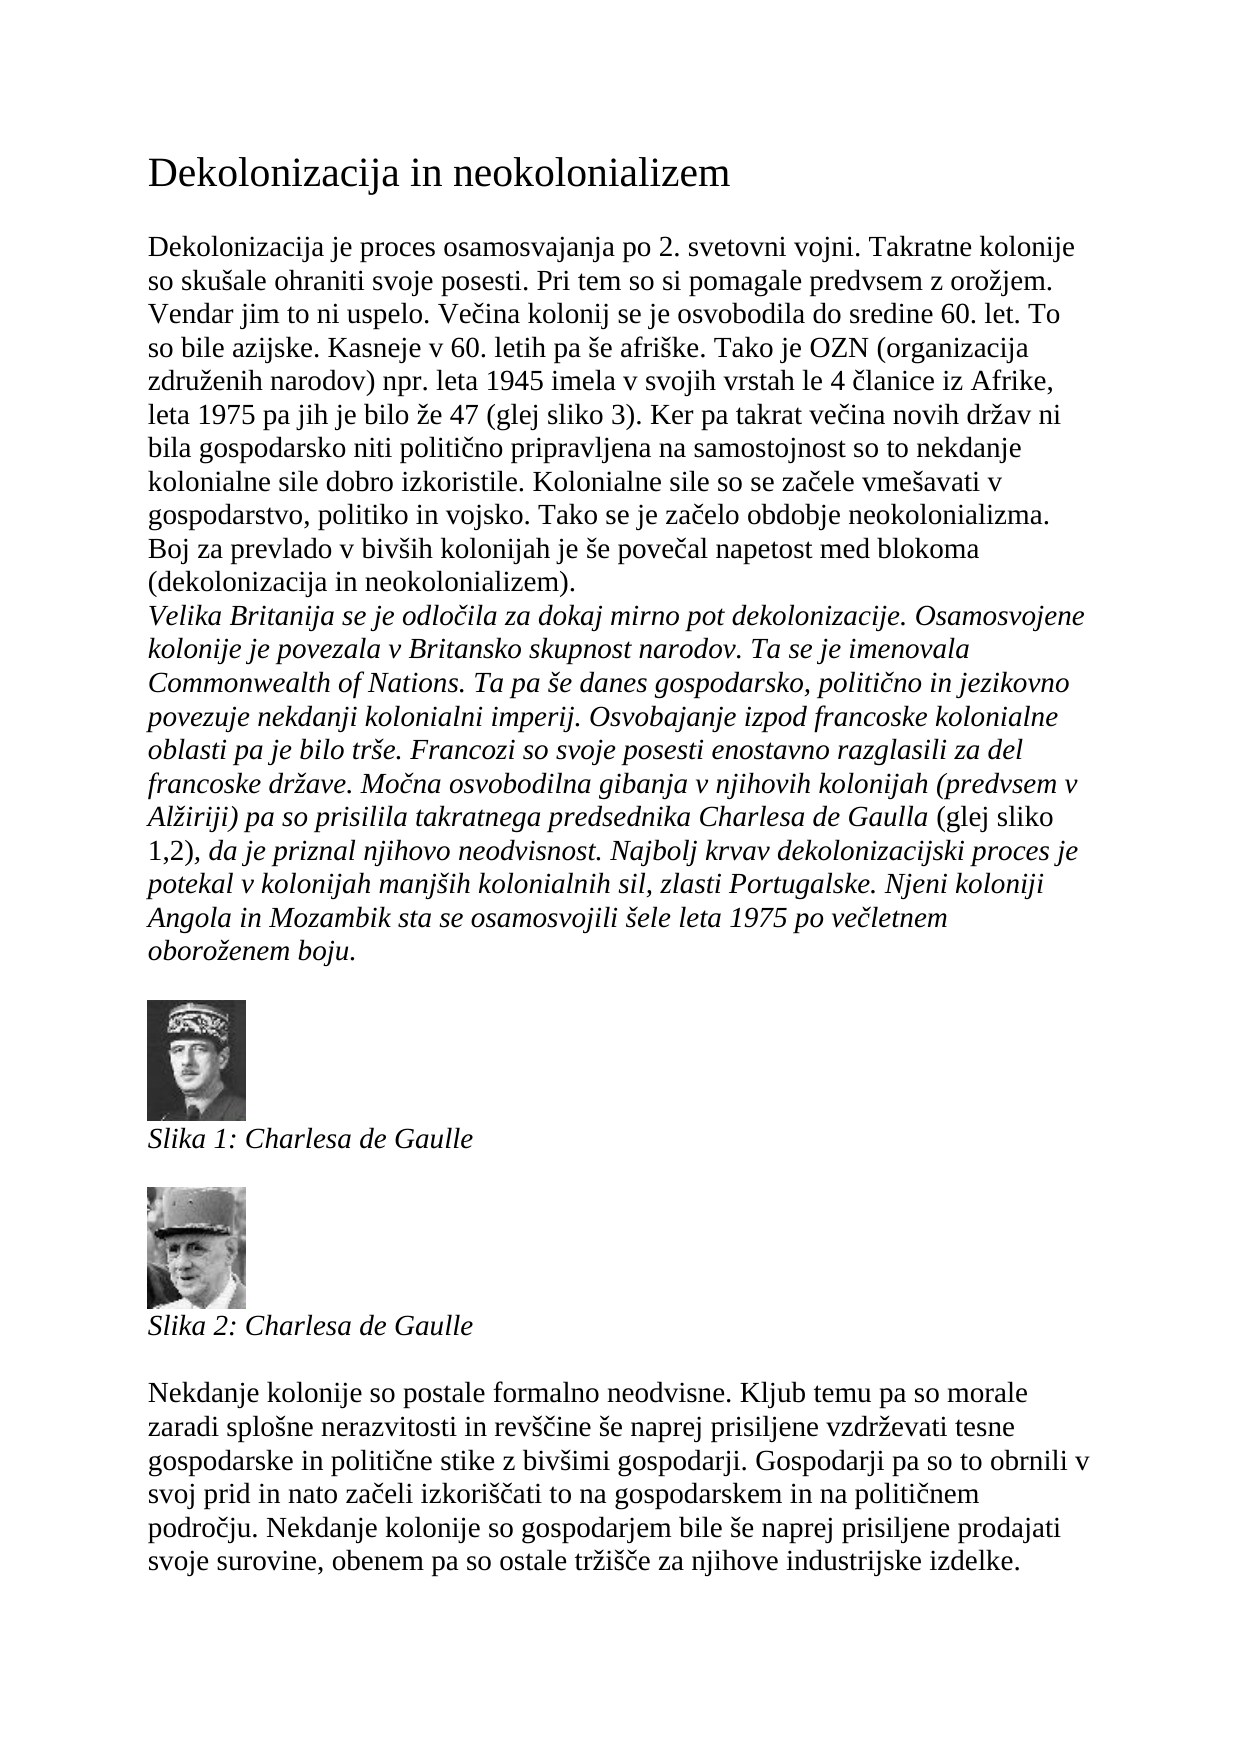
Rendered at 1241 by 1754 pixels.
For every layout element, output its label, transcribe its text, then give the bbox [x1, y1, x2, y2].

picture [147, 1000, 246, 1121]
subtitle Dekolonizacija in neokolonializem [148, 148, 1093, 196]
text Nekdanje kolonije so postale formalno neodvisne. Kljub temu pa so morale zaradi splošne nerazvitosti in revščine še naprej prisiljene vzdrževati tesne gospodarske in politične stike z bivšimi gospodarji. Gospodarji pa so to obrnili v svoj prid in nato začeli izkoriščati to na gospodarskem in na političnem področju. Nekdanje kolonije so gospodarjem bile še naprej prisiljene prodajati svoje surovine, obenem pa so ostale tržišče za njihove industrijske izdelke. [148, 1376, 1093, 1577]
picture [147, 1187, 246, 1309]
subtitle Dekolonizacija je proces osamosvajanja po 2. svetovni vojni. Takratne kolonije so skušale ohraniti svoje posesti. Pri tem so si pomagale predvsem z orožjem. Vendar jim to ni uspelo. Večina kolonij se je osvobodila do sredine 60. let. To so bile azijske. Kasneje v 60. letih pa še afriške. Tako je OZN (organizacija združenih narodov) npr. leta 1945 imela v svojih vrstah le 4 članice iz Afrike, leta 1975 pa jih je bilo že 47 (glej sliko 3). Ker pa takrat večina novih držav ni bila gospodarsko niti politično pripravljena na samostojnost so to nekdanje kolonialne sile dobro izkoristile. Kolonialne sile so se začele vmešavati v gospodarstvo, politiko in vojsko. Tako se je začelo obdobje neokolonializma. [148, 229, 1093, 531]
text Boj za prevlado v bivših kolonijah je še povečal napetost med blokoma (dekolonizacija in neokolonializem). [148, 531, 1093, 598]
text Velika Britanija se je odločila za dokaj mirno pot dekolonizacije. Osamosvojene kolonije je povezala v Britansko skupnost narodov. Ta se je imenovala Commonwealth of Nations. Ta pa še danes gospodarsko, politično in jezikovno povezuje nekdanji kolonialni imperij. Osvobajanje izpod francoske kolonialne oblasti pa je bilo trše. Francozi so svoje posesti enostavno razglasili za del francoske države. Močna osvobodilna gibanja v njihovih kolonijah (predvsem v Alžiriji) pa so prisilila takratnega predsednika Charlesa de Gaulla (glej sliko 1,2), da je priznal njihovo neodvisnost. Najbolj krvav dekolonizacijski proces je potekal v kolonijah manjših kolonialnih sil, zlasti Portugalske. Njeni koloniji Angola in Mozambik sta se osamosvojili šele leta 1975 po večletnem oboroženem boju. [148, 598, 1093, 967]
text Slika 1: Charlesa de Gaulle [148, 1121, 1093, 1154]
text Slika 2: Charlesa de Gaulle [148, 1308, 1093, 1342]
